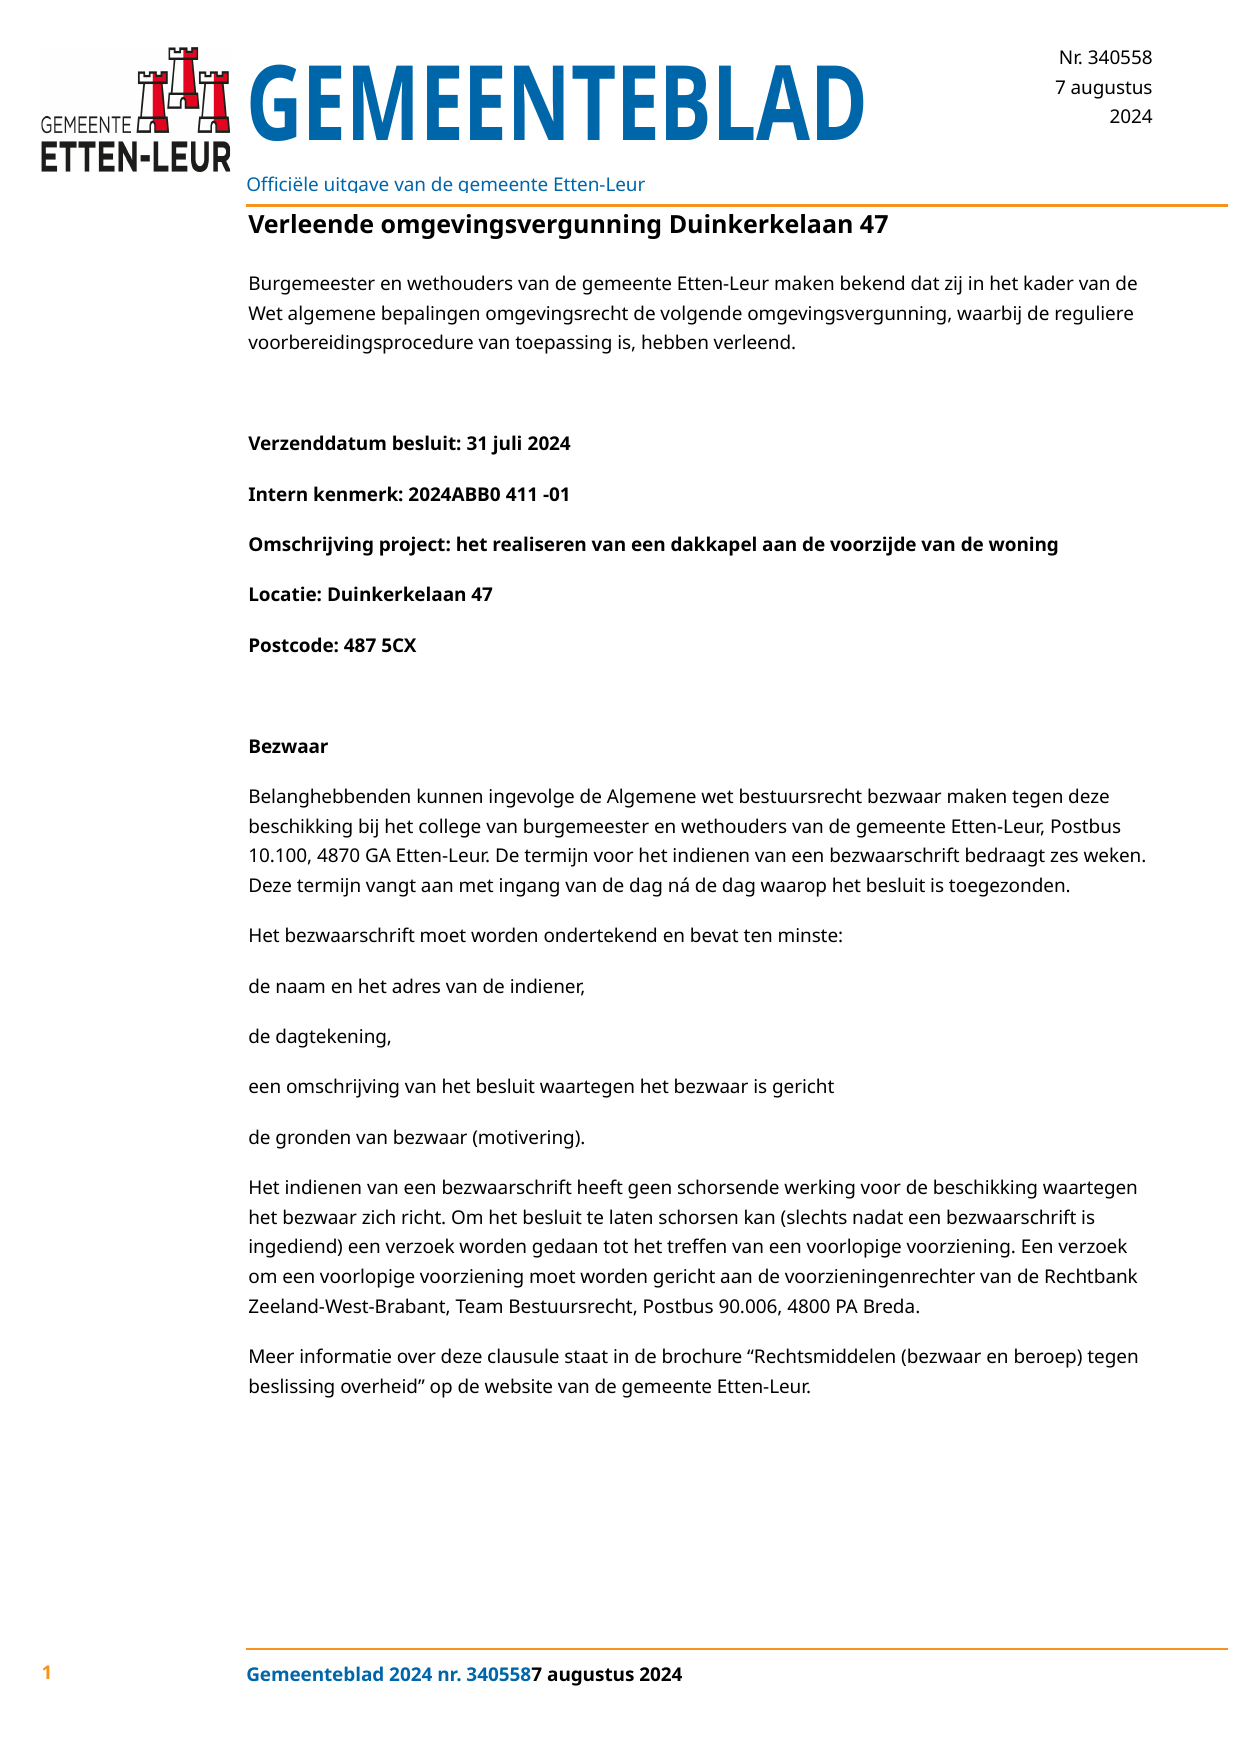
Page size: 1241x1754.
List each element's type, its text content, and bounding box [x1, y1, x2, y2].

text de dagtekening, [248, 1023, 1152, 1049]
text Burgemeester en wethouders van de gemeente Etten-Leur maken bekend dat zij in het kader van de Wet algemene bepalingen omgevingsrecht de volgende omgevingsvergunning, waarbij de reguliere voorbereidingsprocedure van toepassing is, hebben verleend. [248, 270, 1152, 355]
text de gronden van bezwaar (motivering). [248, 1124, 1152, 1150]
text Het bezwaarschrift moet worden ondertekend en bevat ten minste: [248, 922, 1152, 948]
text Intern kenmerk: 2024ABB0 411 -01 [248, 481, 1152, 506]
text Het indienen van een bezwaarschrift heeft geen schorsende werking voor de beschikking waartegen het bezwaar zich richt. Om het besluit te laten schorsen kan (slechts nadat een bezwaarschrift is ingediend) een verzoek worden gedaan tot het treffen van een voorlopige voorziening. Een verzoek om een voorlopige voorziening moet worden gericht aan de voorzieningenrechter van de Rechtbank Zeeland-West-Brabant, Team Bestuursrecht, Postbus 90.006, 4800 PA Breda. [248, 1174, 1152, 1318]
text Bezwaar [248, 733, 1152, 758]
text Verleende omgevingsvergunning Duinkerkelaan 47 [248, 207, 1152, 241]
text een omschrijving van het besluit waartegen het bezwaar is gericht [248, 1074, 1152, 1099]
text Omschrijving project: het realiseren van een dakkapel aan de voorzijde van de woning [248, 531, 1152, 557]
text Postcode: 487 5CX [248, 632, 1152, 658]
picture [41, 47, 231, 172]
text Belanghebbenden kunnen ingevolge de Algemene wet bestuursrecht bezwaar maken tegen deze beschikking bij het college van burgemeester en wethouders van de gemeente Etten-Leur, Postbus 10.100, 4870 GA Etten-Leur. De termijn voor het indienen van een bezwaarschrift bedraagt zes weken. Deze termijn vangt aan met ingang van de dag ná de dag waarop het besluit is toegezonden. [248, 783, 1152, 898]
text de naam en het adres van de indiener, [248, 973, 1152, 998]
text Meer informatie over deze clausule staat in de brochure “Rechtsmiddelen (bezwaar en beroep) tegen beslissing overheid” op de website van de gemeente Etten-Leur. [248, 1343, 1152, 1398]
text Locatie: Duinkerkelaan 47 [248, 582, 1152, 607]
text Verzenddatum besluit: 31 juli 2024 [248, 430, 1152, 456]
